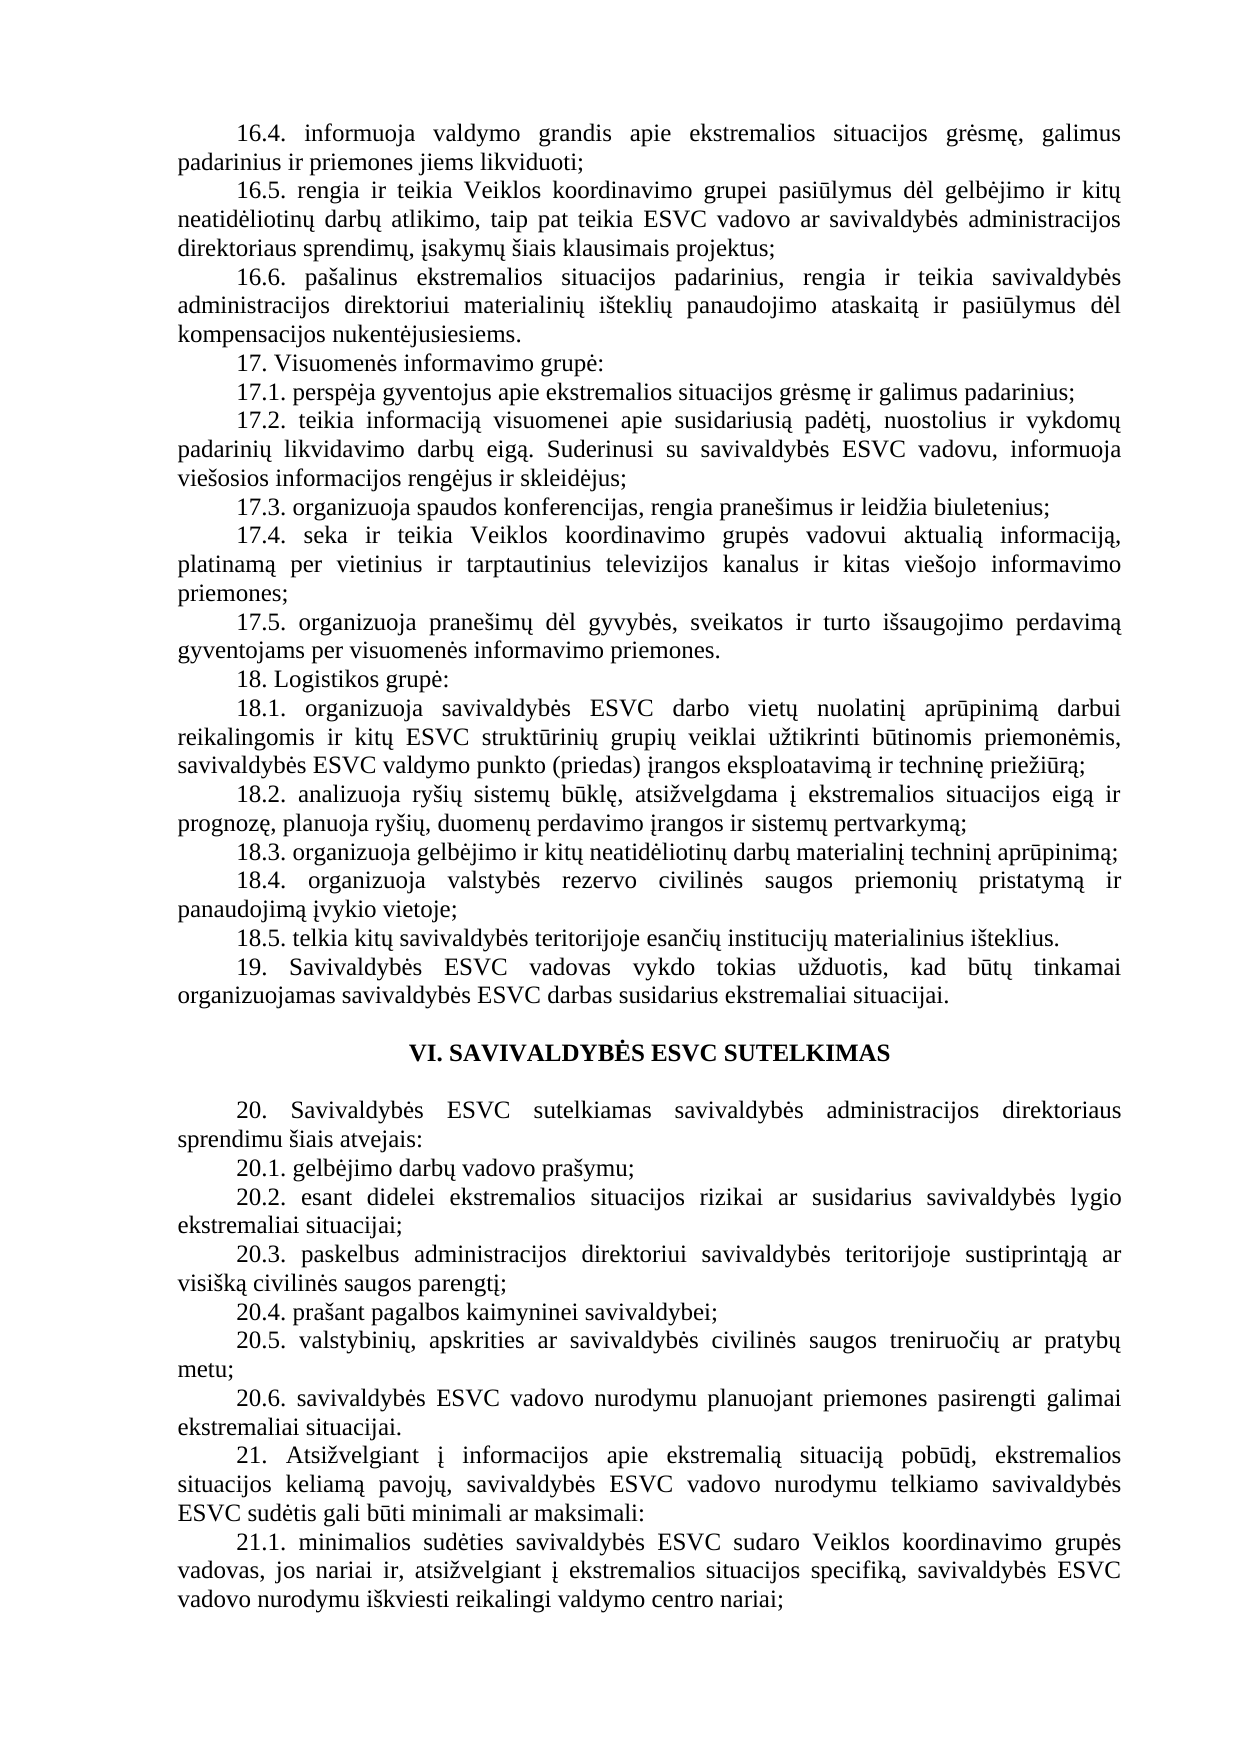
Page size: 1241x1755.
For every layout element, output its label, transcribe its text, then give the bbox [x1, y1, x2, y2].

text 16.4. informuoja valdymo grandis apie ekstremalios situacijos grėsmę, galimus padarinius ir priemones jiems likviduoti; [177, 118, 1122, 176]
text 19. Savivaldybės ESVC vadovas vykdo tokias užduotis, kad būtų tinkamai organizuojamas savivaldybės ESVC darbas susidarius ekstremaliai situacijai. [177, 952, 1122, 1009]
text 17.1. perspėja gyventojus apie ekstremalios situacijos grėsmę ir galimus padarinius; [177, 377, 1122, 406]
text 18.5. telkia kitų savivaldybės teritorijoje esančių institucijų materialinius išteklius. [177, 923, 1122, 952]
text VI. SAVIVALDYBĖS ESVC SUTELKIMAS [177, 1038, 1122, 1067]
text 18. Logistikos grupė: [177, 664, 1122, 693]
text 17.4. seka ir teikia Veiklos koordinavimo grupės vadovui aktualią informaciją, platinamą per vietinius ir tarptautinius televizijos kanalus ir kitas viešojo informavimo priemones; [177, 521, 1122, 607]
text 20.2. esant didelei ekstremalios situacijos rizikai ar susidarius savivaldybės lygio ekstremaliai situacijai; [177, 1182, 1122, 1239]
text 20. Savivaldybės ESVC sutelkiamas savivaldybės administracijos direktoriaus sprendimu šiais atvejais: [177, 1096, 1122, 1153]
text 17. Visuomenės informavimo grupė: [177, 348, 1122, 377]
text 20.4. prašant pagalbos kaimyninei savivaldybei; [177, 1297, 1122, 1326]
text 18.2. analizuoja ryšių sistemų būklę, atsižvelgdama į ekstremalios situacijos eigą ir prognozę, planuoja ryšių, duomenų perdavimo įrangos ir sistemų pertvarkymą; [177, 779, 1122, 837]
text 16.5. rengia ir teikia Veiklos koordinavimo grupei pasiūlymus dėl gelbėjimo ir kitų neatidėliotinų darbų atlikimo, taip pat teikia ESVC vadovo ar savivaldybės administracijos direktoriaus sprendimų, įsakymų šiais klausimais projektus; [177, 176, 1122, 262]
text 20.6. savivaldybės ESVC vadovo nurodymu planuojant priemones pasirengti galimai ekstremaliai situacijai. [177, 1383, 1122, 1441]
text 17.5. organizuoja pranešimų dėl gyvybės, sveikatos ir turto išsaugojimo perdavimą gyventojams per visuomenės informavimo priemones. [177, 607, 1122, 664]
text 20.1. gelbėjimo darbų vadovo prašymu; [177, 1153, 1122, 1182]
text 21.1. minimalios sudėties savivaldybės ESVC sudaro Veiklos koordinavimo grupės vadovas, jos nariai ir, atsižvelgiant į ekstremalios situacijos specifiką, savivaldybės ESVC vadovo nurodymu iškviesti reikalingi valdymo centro nariai; [177, 1527, 1122, 1613]
text 18.3. organizuoja gelbėjimo ir kitų neatidėliotinų darbų materialinį techninį aprūpinimą; [177, 837, 1122, 866]
text 20.3. paskelbus administracijos direktoriui savivaldybės teritorijoje sustiprintąją ar visišką civilinės saugos parengtį; [177, 1239, 1122, 1297]
text 20.5. valstybinių, apskrities ar savivaldybės civilinės saugos treniruočių ar pratybų metu; [177, 1326, 1122, 1383]
text 17.2. teikia informaciją visuomenei apie susidariusią padėtį, nuostolius ir vykdomų padarinių likvidavimo darbų eigą. Suderinusi su savivaldybės ESVC vadovu, informuoja viešosios informacijos rengėjus ir skleidėjus; [177, 406, 1122, 492]
text 16.6. pašalinus ekstremalios situacijos padarinius, rengia ir teikia savivaldybės administracijos direktoriui materialinių išteklių panaudojimo ataskaitą ir pasiūlymus dėl kompensacijos nukentėjusiesiems. [177, 262, 1122, 348]
text 17.3. organizuoja spaudos konferencijas, rengia pranešimus ir leidžia biuletenius; [177, 492, 1122, 521]
text 18.1. organizuoja savivaldybės ESVC darbo vietų nuolatinį aprūpinimą darbui reikalingomis ir kitų ESVC struktūrinių grupių veiklai užtikrinti būtinomis priemonėmis, savivaldybės ESVC valdymo punkto (priedas) įrangos eksploatavimą ir techninę priežiūrą; [177, 693, 1122, 779]
text 18.4. organizuoja valstybės rezervo civilinės saugos priemonių pristatymą ir panaudojimą įvykio vietoje; [177, 866, 1122, 923]
text 21. Atsižvelgiant į informacijos apie ekstremalią situaciją pobūdį, ekstremalios situacijos keliamą pavojų, savivaldybės ESVC vadovo nurodymu telkiamo savivaldybės ESVC sudėtis gali būti minimali ar maksimali: [177, 1441, 1122, 1527]
